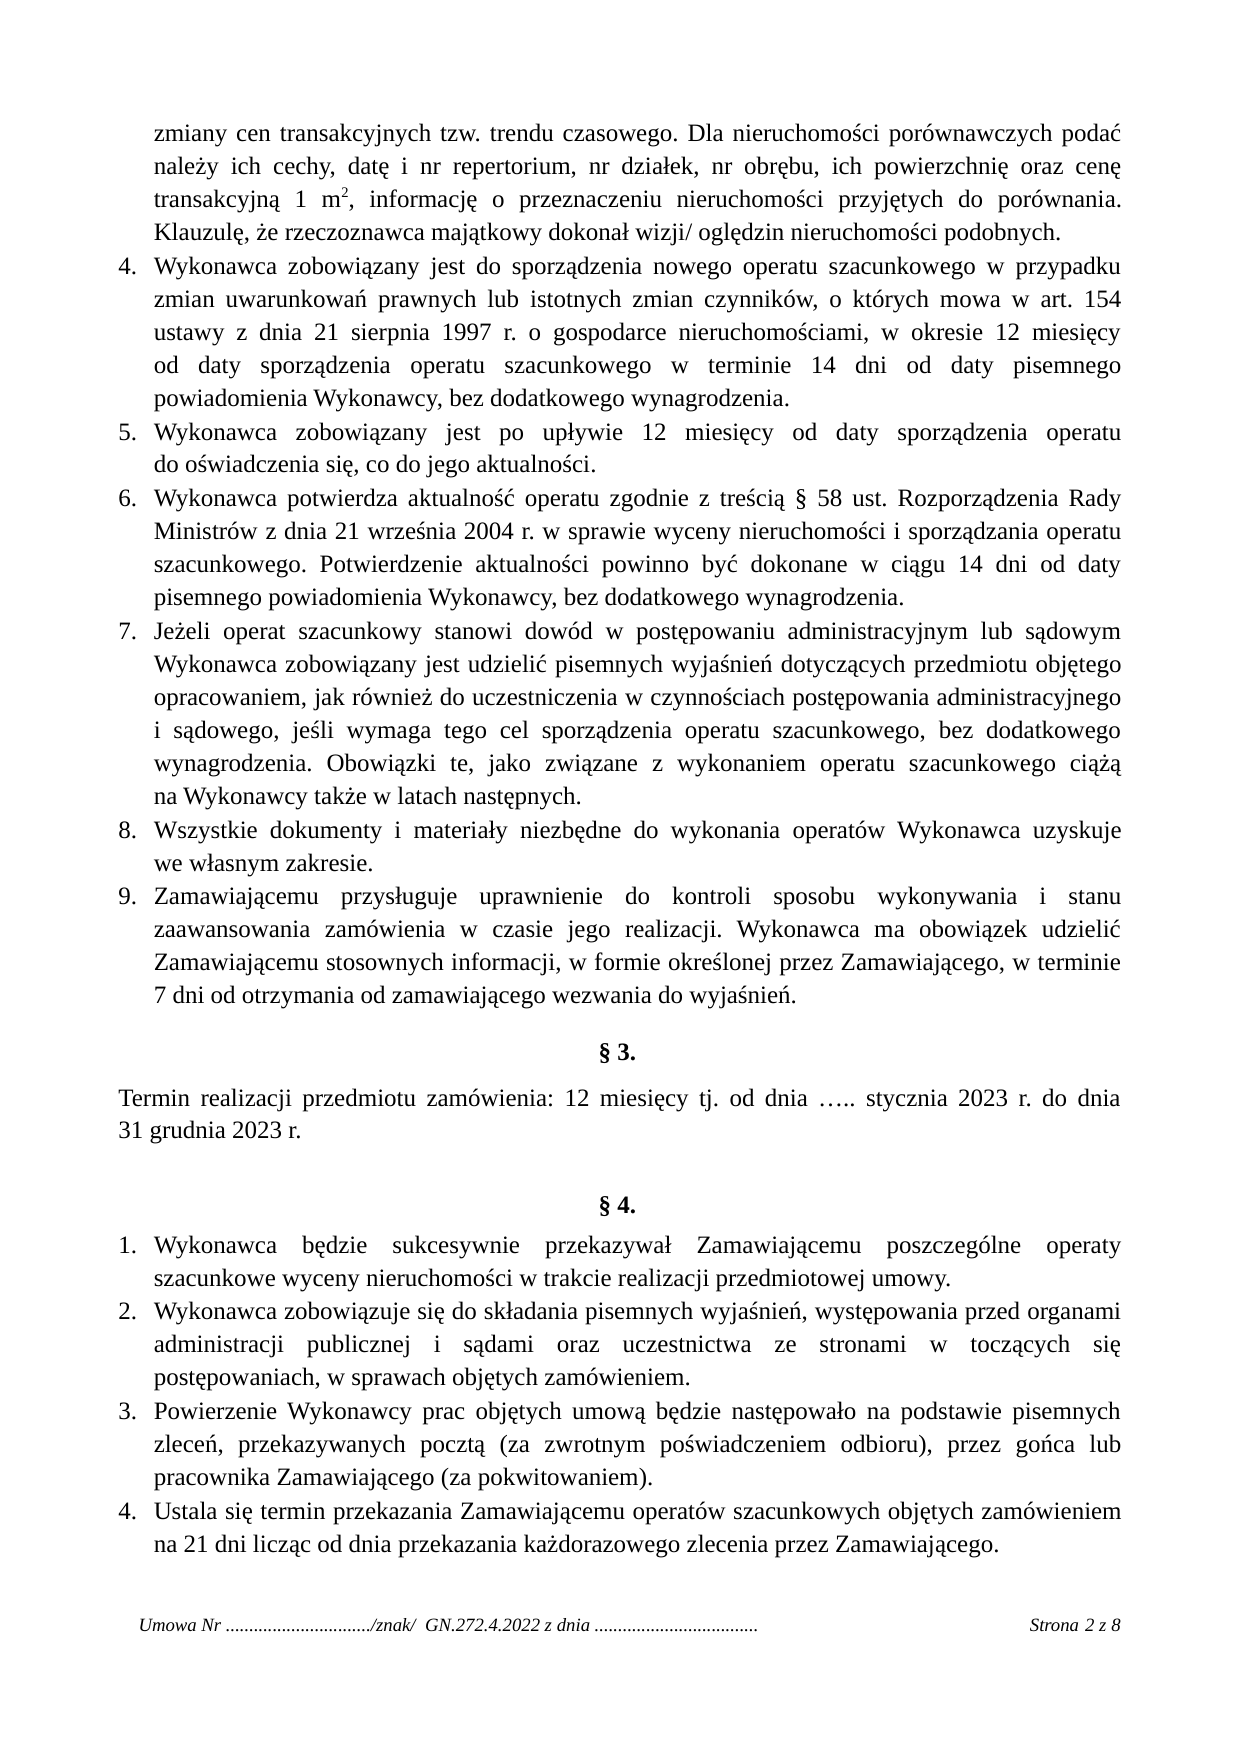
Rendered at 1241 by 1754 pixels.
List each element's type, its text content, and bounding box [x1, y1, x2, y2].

list Wszystkie dokumenty i materiały niezbędne do wykonania operatów Wykonawca uzyskuje we własnym zakresie. [118, 815, 1122, 876]
subtitle § 4. [118, 1190, 1122, 1219]
list Jeżeli operat szacunkowy stanowi dowód w postępowaniu administracyjnym lub sądowym Wykonawca zobowiązany jest udzielić pisemnych wyjaśnień dotyczących przedmiotu objętego opracowaniem, jak również do uczestniczenia w czynnościach postępowania administracyjnego i sądowego, jeśli wymaga tego cel sporządzenia operatu szacunkowego, bez dodatkowego wynagrodzenia. Obowiązki te, jako związane z wykonaniem operatu szacunkowego ciążą na Wykonawcy także w latach następnych. [118, 616, 1122, 810]
list Ustala się termin przekazania Zamawiającemu operatów szacunkowych objętych zamówieniem na 21 dni licząc od dnia przekazania każdorazowego zlecenia przez Zamawiającego. [118, 1496, 1122, 1557]
list Zamawiającemu przysługuje uprawnienie do kontroli sposobu wykonywania i stanu zaawansowania zamówienia w czasie jego realizacji. Wykonawca ma obowiązek udzielić Zamawiającemu stosownych informacji, w formie określonej przez Zamawiającego, w terminie 7 dni od otrzymania od zamawiającego wezwania do wyjaśnień. [118, 881, 1122, 1009]
list Powierzenie Wykonawcy prac objętych umową będzie następowało na podstawie pisemnych zleceń, przekazywanych pocztą (za zwrotnym poświadczeniem odbioru), przez gońca lub pracownika Zamawiającego (za pokwitowaniem). [118, 1396, 1122, 1491]
list zmiany cen transakcyjnych tzw. trendu czasowego. Dla nieruchomości porównawczych podać należy ich cechy, datę i nr repertorium, nr działek, nr obrębu, ich powierzchnię oraz cenę transakcyjną 1 m2, informację o przeznaczeniu nieruchomości przyjętych do porównania. Klauzulę, że rzeczoznawca majątkowy dokonał wizji/ oględzin nieruchomości podobnych. [118, 118, 1122, 246]
list Wykonawca zobowiązany jest po upływie 12 miesięcy od daty sporządzenia operatu do oświadczenia się, co do jego aktualności. [118, 417, 1122, 478]
list Wykonawca zobowiązuje się do składania pisemnych wyjaśnień, występowania przed organami administracji publicznej i sądami oraz uczestnictwa ze stronami w toczących się postępowaniach, w sprawach objętych zamówieniem. [118, 1296, 1122, 1391]
text Termin realizacji przedmiotu zamówienia: 12 miesięcy tj. od dnia ….. stycznia 2023 r. do dnia 31 grudnia 2023 r. [118, 1083, 1122, 1144]
list Wykonawca zobowiązany jest do sporządzenia nowego operatu szacunkowego w przypadku zmian uwarunkowań prawnych lub istotnych zmian czynników, o których mowa w art. 154 ustawy z dnia 21 sierpnia 1997 r. o gospodarce nieruchomościami, w okresie 12 miesięcy od daty sporządzenia operatu szacunkowego w terminie 14 dni od daty pisemnego powiadomienia Wykonawcy, bez dodatkowego wynagrodzenia. [118, 251, 1122, 412]
subtitle § 3. [118, 1037, 1122, 1066]
list Wykonawca potwierdza aktualność operatu zgodnie z treścią § 58 ust. Rozporządzenia Rady Ministrów z dnia 21 września 2004 r. w sprawie wyceny nieruchomości i sporządzania operatu szacunkowego. Potwierdzenie aktualności powinno być dokonane w ciągu 14 dni od daty pisemnego powiadomienia Wykonawcy, bez dodatkowego wynagrodzenia. [118, 483, 1122, 611]
list Wykonawca będzie sukcesywnie przekazywał Zamawiającemu poszczególne operaty szacunkowe wyceny nieruchomości w trakcie realizacji przedmiotowej umowy. [118, 1230, 1122, 1291]
